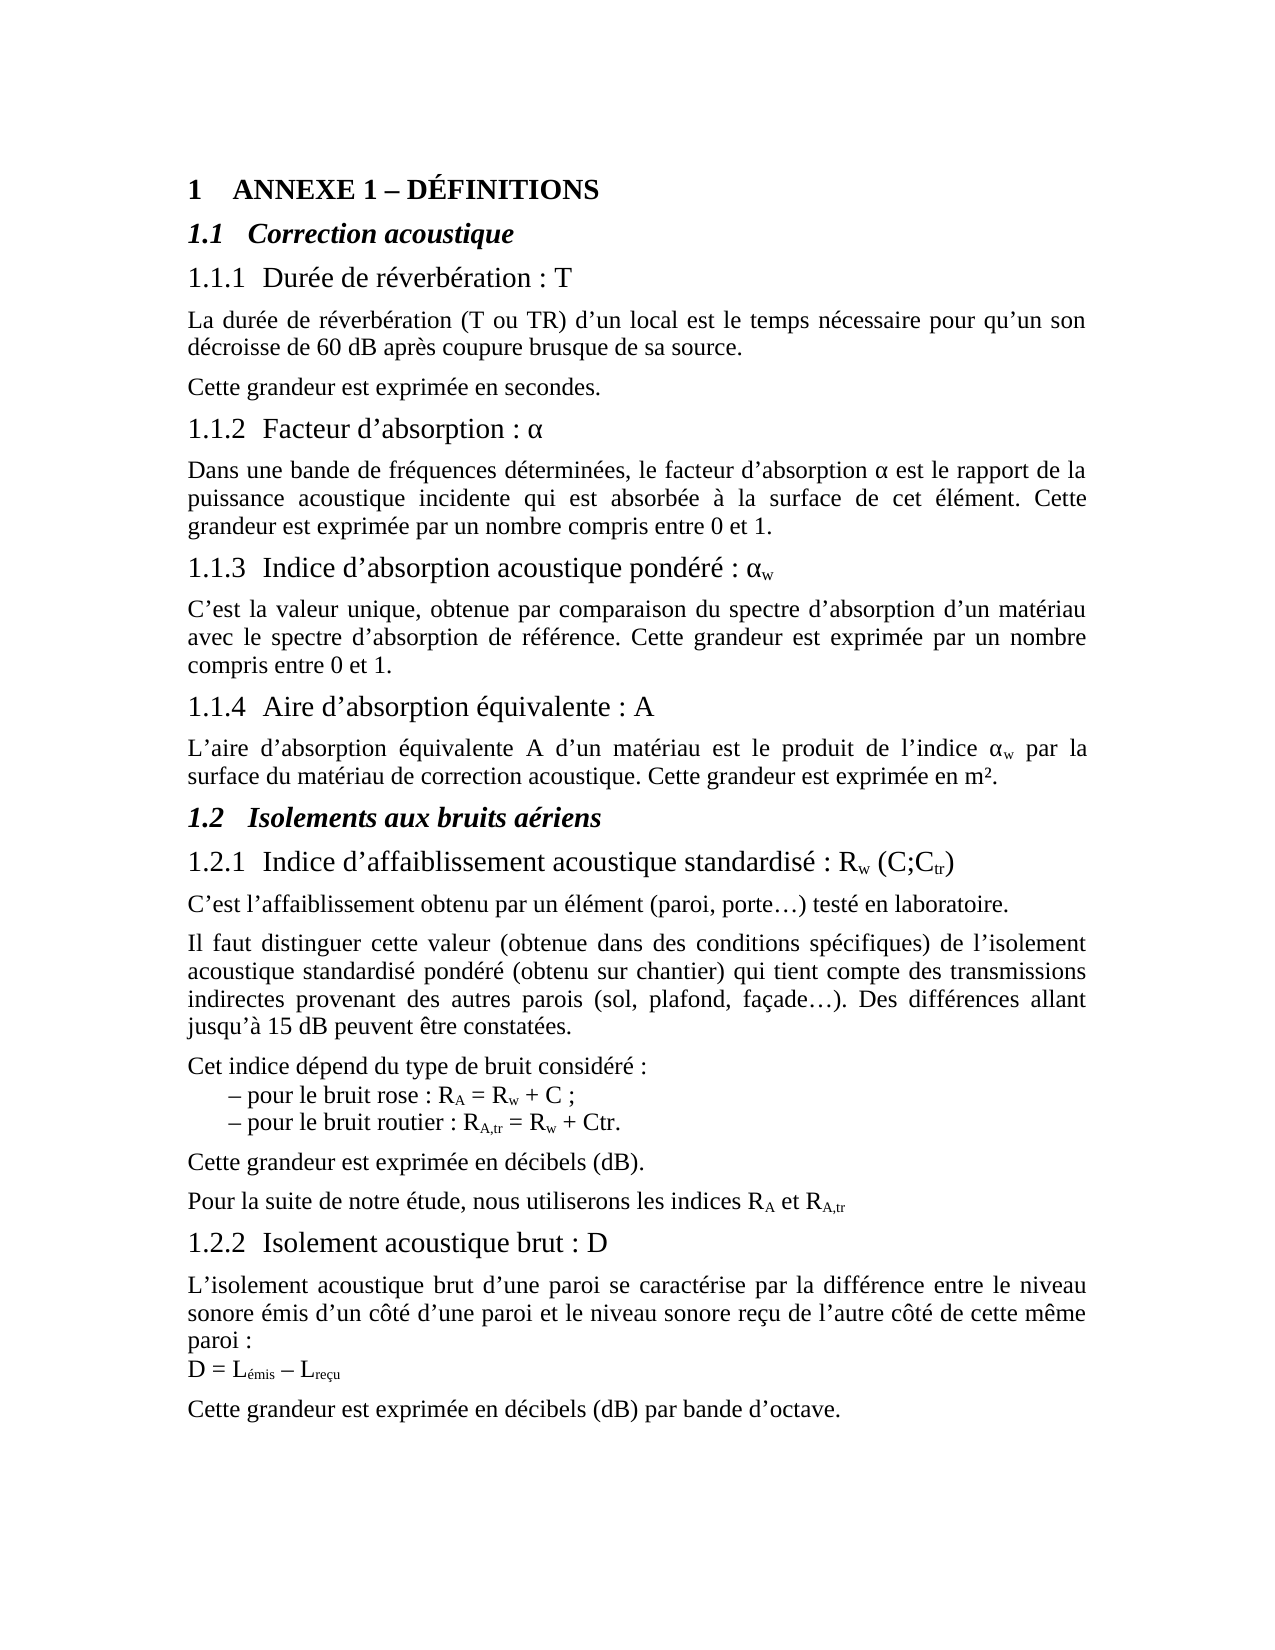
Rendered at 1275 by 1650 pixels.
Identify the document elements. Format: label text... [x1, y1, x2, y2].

subtitle Aire d’absorption équivalente : A [187, 690, 1087, 723]
text Il faut distinguer cette valeur (obtenue dans des conditions spécifiques) de l’isolement acoustique standardisé pondéré (obtenu sur chantier) qui tient compte des transmissions indirectes provenant des autres parois (sol, plafond, façade…). Des différences allant jusqu’à 15 dB peuvent être constatées. [187, 929, 1087, 1040]
subtitle Indice d’affaiblissement acoustique standardisé : Rw (C;Ctr) [187, 846, 1087, 878]
text Cette grandeur est exprimée en secondes. [187, 373, 1087, 401]
text L’aire d’absorption équivalente A d’un matériau est le produit de l’indice αw par la surface du matériau de correction acoustique. Cette grandeur est exprimée en m². [187, 734, 1087, 790]
subtitle Indice d’absorption acoustique pondéré : αw [187, 551, 1087, 584]
text Pour la suite de notre étude, nous utiliserons les indices RA et RA,tr [187, 1187, 1087, 1215]
text L’isolement acoustique brut d’une paroi se caractérise par la différence entre le niveau sonore émis d’un côté d’une paroi et le niveau sonore reçu de l’autre côté de cette même paroi : [187, 1271, 1087, 1354]
text Cette grandeur est exprimée en décibels (dB). [187, 1148, 1087, 1176]
subtitle Durée de réverbération : T [187, 262, 1087, 294]
subtitle Correction acoustique [187, 218, 1087, 250]
subtitle Annexe 1 – Définitions [187, 174, 1087, 206]
subtitle Facteur d’absorption : α [187, 412, 1087, 445]
text La durée de réverbération (T ou TR) d’un local est le temps nécessaire pour qu’un son décroisse de 60 dB après coupure brusque de sa source. [187, 306, 1087, 361]
text C’est l’affaiblissement obtenu par un élément (paroi, porte…) testé en laboratoire. [187, 890, 1087, 917]
text – pour le bruit routier : RA,tr = Rw + Ctr. [228, 1108, 1087, 1136]
text Cette grandeur est exprimée en décibels (dB) par bande d’octave. [187, 1395, 1087, 1422]
subtitle Isolement acoustique brut : D [187, 1227, 1087, 1259]
text D = Lémis – Lreçu [187, 1355, 1087, 1383]
text Cet indice dépend du type de bruit considéré : [187, 1052, 1087, 1079]
subtitle Isolements aux bruits aériens [187, 802, 1087, 834]
text Dans une bande de fréquences déterminées, le facteur d’absorption α est le rapport de la puissance acoustique incidente qui est absorbée à la surface de cet élément. Cette grandeur est exprimée par un nombre compris entre 0 et 1. [187, 457, 1087, 540]
text – pour le bruit rose : RA = Rw + C ; [228, 1081, 1087, 1108]
text C’est la valeur unique, obtenue par comparaison du spectre d’absorption d’un matériau avec le spectre d’absorption de référence. Cette grandeur est exprimée par un nombre compris entre 0 et 1. [187, 596, 1087, 679]
